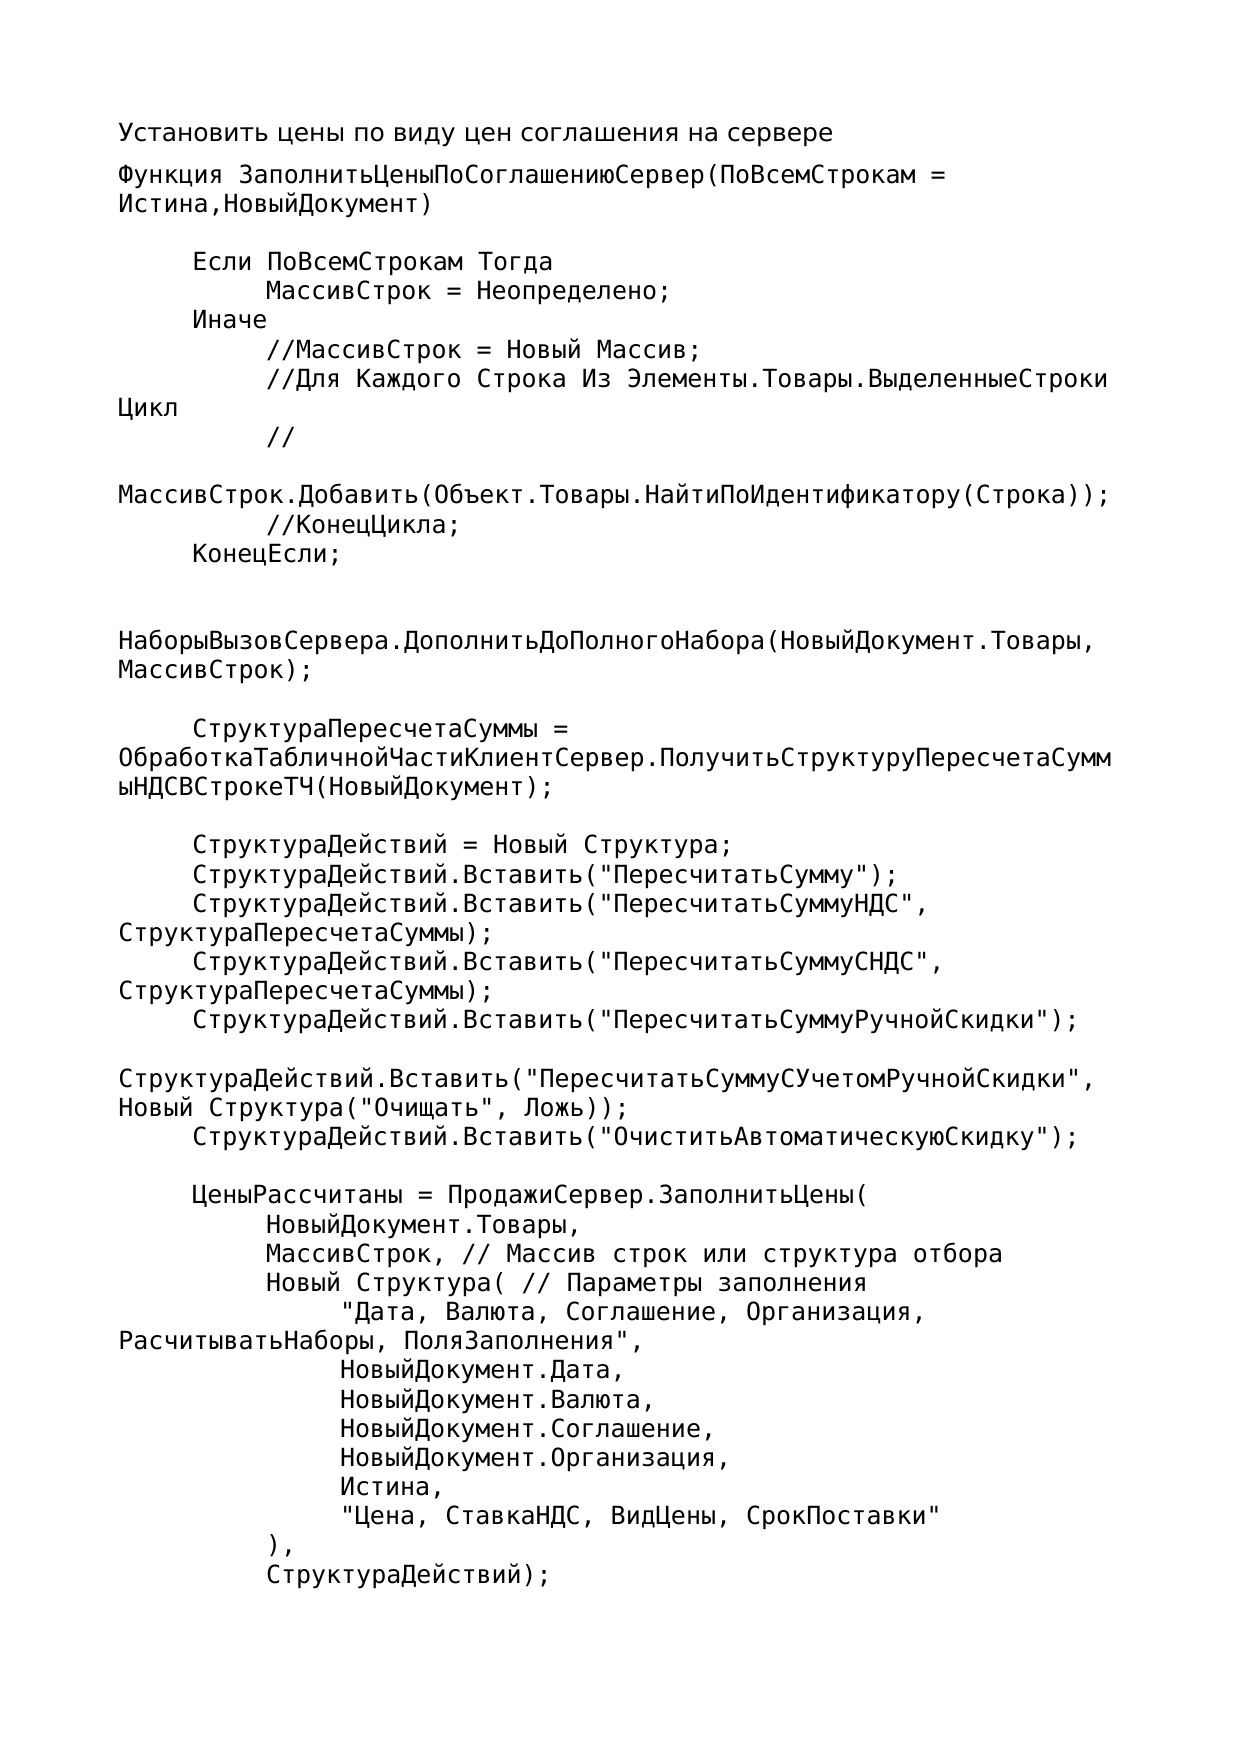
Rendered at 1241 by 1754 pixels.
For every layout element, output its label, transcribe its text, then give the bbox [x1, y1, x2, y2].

text Установить цены по виду цен соглашения на сервере [118, 118, 1122, 147]
text Функция ЗаполнитьЦеныПоСоглашениюСервер(ПоВсемСтрокам = Истина,НовыйДокумент) Если ПоВсемСтрокам Тогда МассивСтрок = Неопределено; Иначе //МассивСтрок = Новый Массив; //Для Каждого Строка Из Элементы.Товары.ВыделенныеСтроки Цикл // МассивСтрок.Добавить(Объект.Товары.НайтиПоИдентификатору(Строка)); //КонецЦикла; КонецЕсли; НаборыВызовСервера.ДополнитьДоПолногоНабора(НовыйДокумент.Товары, МассивСтрок); СтруктураПересчетаСуммы = ОбработкаТабличнойЧастиКлиентСервер.ПолучитьСтруктуруПересчетаСуммыНДСВСтрокеТЧ(НовыйДокумент); СтруктураДействий = Новый Структура; СтруктураДействий.Вставить("ПересчитатьСумму"); СтруктураДействий.Вставить("ПересчитатьСуммуНДС", СтруктураПересчетаСуммы); СтруктураДействий.Вставить("ПересчитатьСуммуСНДС", СтруктураПересчетаСуммы); СтруктураДействий.Вставить("ПересчитатьСуммуРучнойСкидки"); СтруктураДействий.Вставить("ПересчитатьСуммуСУчетомРучнойСкидки", Новый Структура("Очищать", Ложь)); СтруктураДействий.Вставить("ОчиститьАвтоматическуюСкидку"); ЦеныРассчитаны = ПродажиСервер.ЗаполнитьЦены( НовыйДокумент.Товары, МассивСтрок, // Массив строк или структура отбора Новый Структура( // Параметры заполнения "Дата, Валюта, Соглашение, Организация, РасчитыватьНаборы, ПоляЗаполнения", НовыйДокумент.Дата, НовыйДокумент.Валюта, НовыйДокумент.Соглашение, НовыйДокумент.Организация, Истина, "Цена, СтавкаНДС, ВидЦены, СрокПоставки" ), СтруктураДействий); [118, 160, 1122, 1618]
